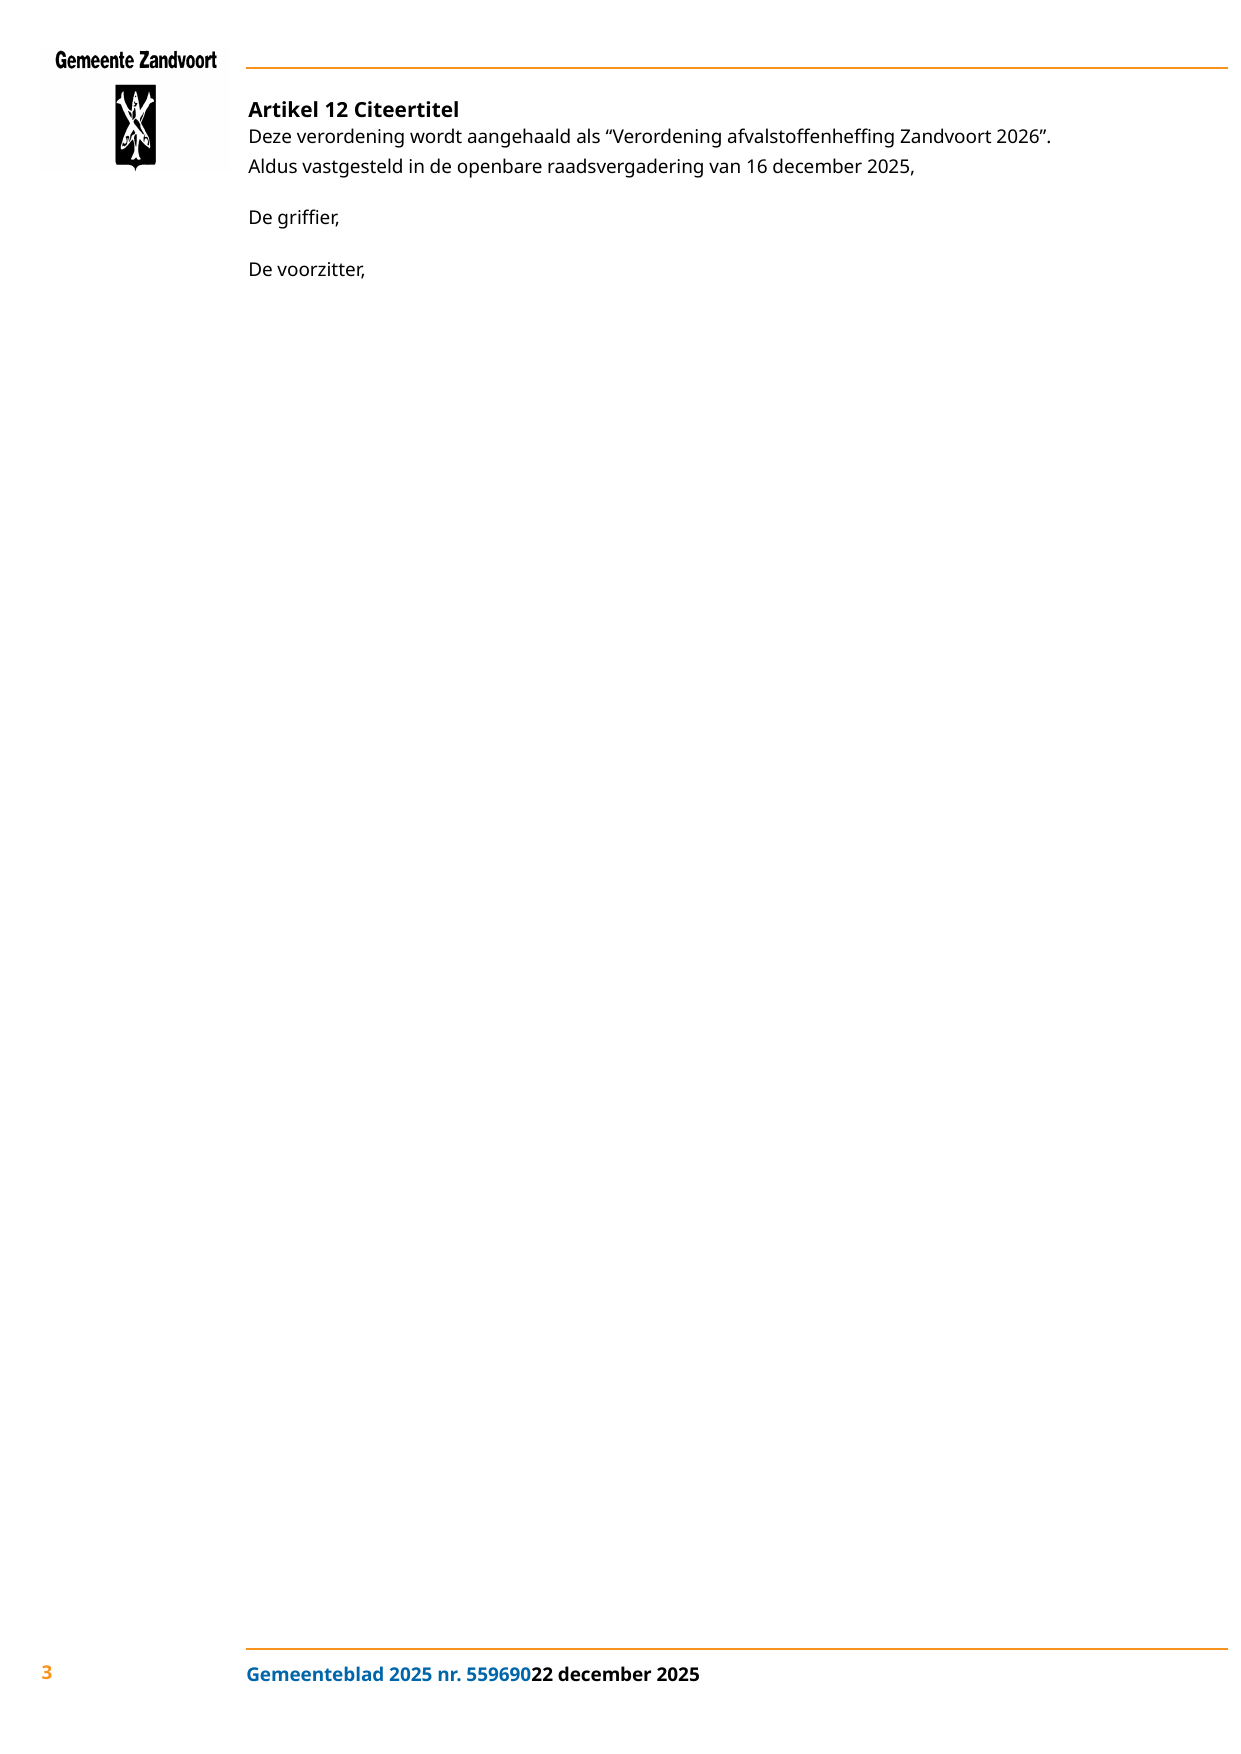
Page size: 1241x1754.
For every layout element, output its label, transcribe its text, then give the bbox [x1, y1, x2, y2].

text De griffier, [248, 204, 1152, 230]
text Deze verordening wordt aangehaald als “Verordening afvalstoffenheffing Zandvoort 2026”. [248, 123, 1152, 149]
text Artikel 12 Citeertitel [248, 95, 1152, 123]
text Aldus vastgesteld in de openbare raadsvergadering van 16 december 2025, [248, 153, 1152, 178]
text De voorzitter, [248, 256, 1152, 281]
picture [41, 47, 231, 172]
